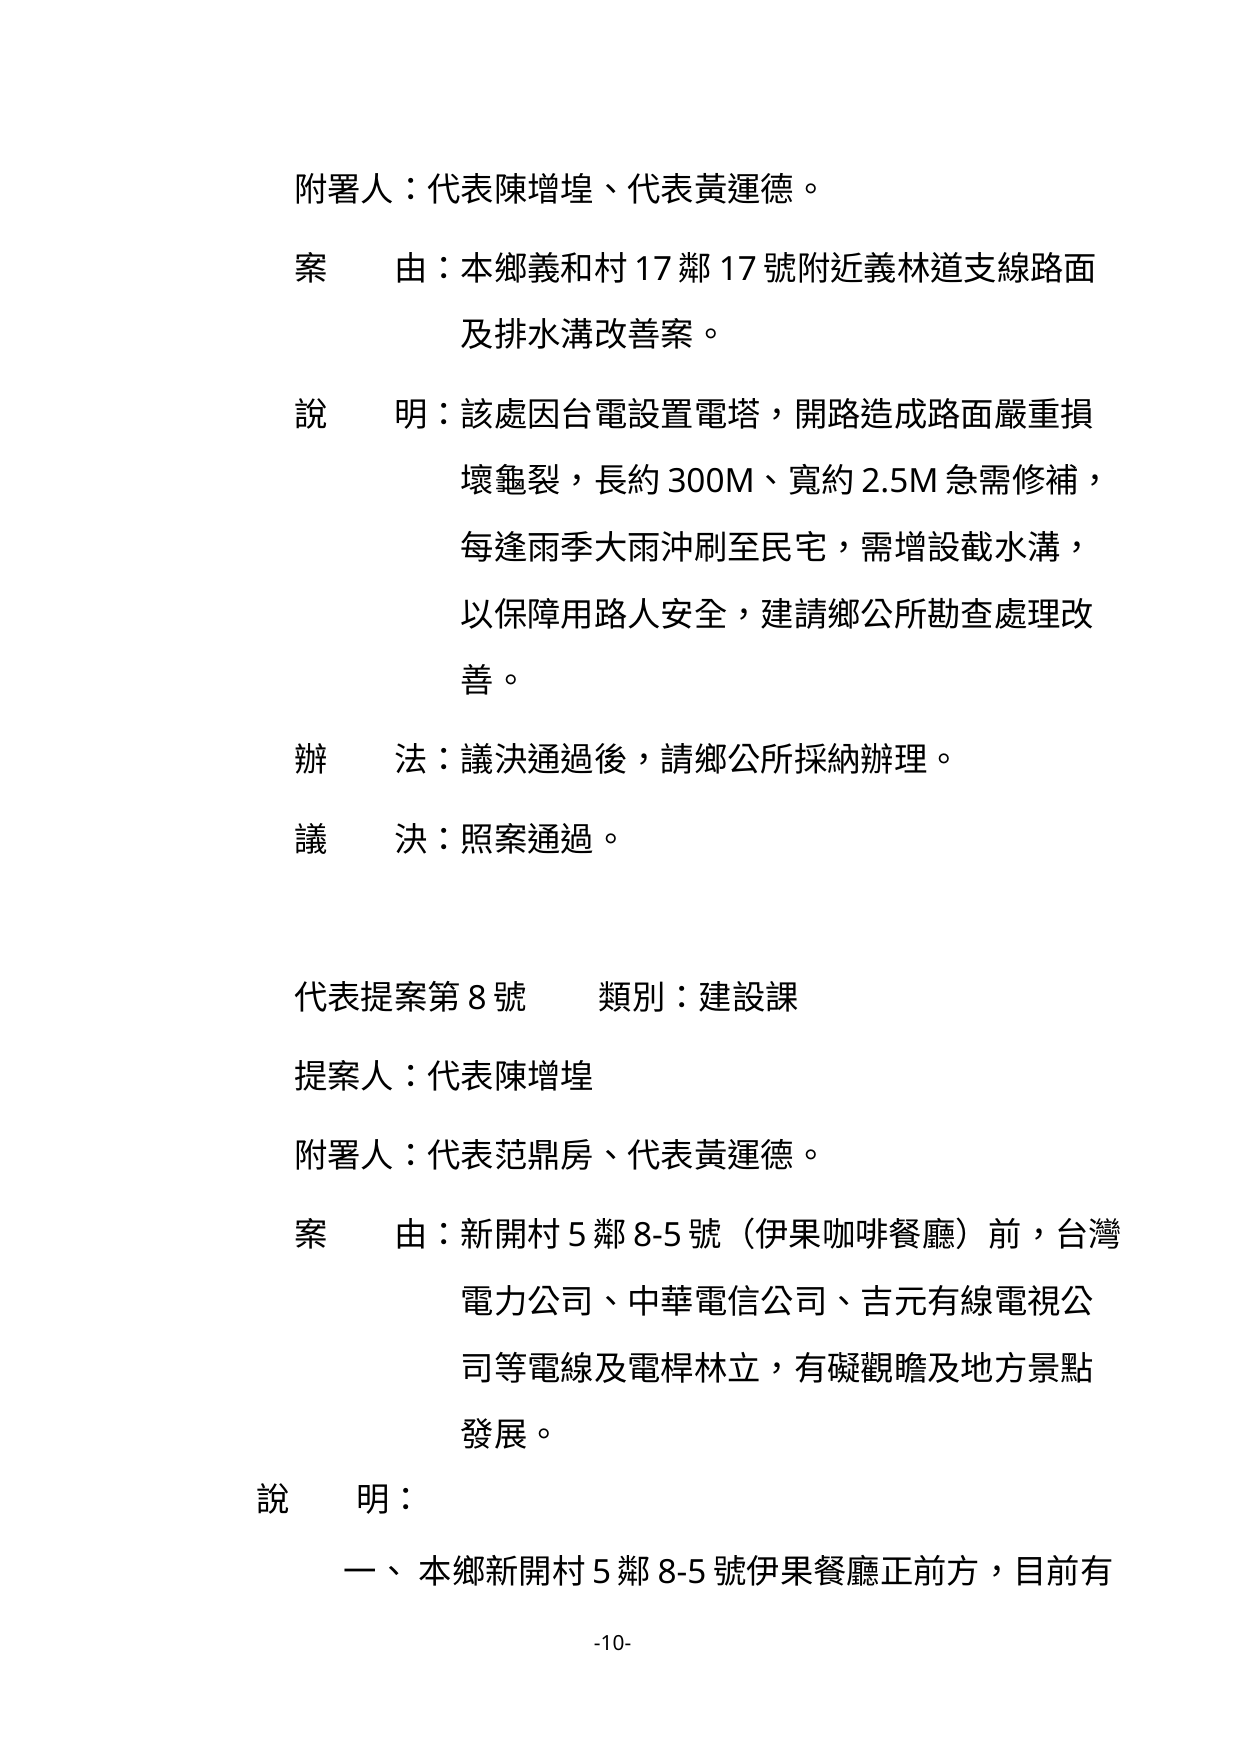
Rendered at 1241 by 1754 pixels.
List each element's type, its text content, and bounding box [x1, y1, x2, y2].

text 提案人：代表陳增堭 [294, 1035, 1122, 1102]
text 案 由：本鄉義和村17鄰17號附近義林道支線路面及排水溝改善案。 [294, 227, 1122, 360]
text 代表提案第8號 類別：建設課 [294, 956, 1122, 1023]
text 案 由：新開村5鄰8-5號（伊果咖啡餐廳）前，台灣電力公司、中華電信公司、吉元有線電視公司等電線及電桿林立，有礙觀瞻及地方景點發展。 [294, 1193, 1122, 1460]
text 附署人：代表陳增堭、代表黃運德。 [294, 148, 1122, 214]
text 說 明：該處因台電設置電塔，開路造成路面嚴重損壞龜裂，長約300M、寬約2.5M急需修補，每逢雨季大雨沖刷至民宅，需增設截水溝，以保障用路人安全，建請鄉公所勘查處理改善。 [294, 373, 1122, 706]
text 說 明： [222, 1473, 1122, 1521]
text 議 決：照案通過。 [294, 798, 1122, 864]
text 辦 法：議決通過後，請鄉公所採納辦理。 [294, 718, 1122, 785]
list 本鄉新開村5鄰8-5號伊果餐廳正前方，目前有 [343, 1545, 1122, 1593]
text 附署人：代表范鼎房、代表黃運德。 [294, 1114, 1122, 1181]
